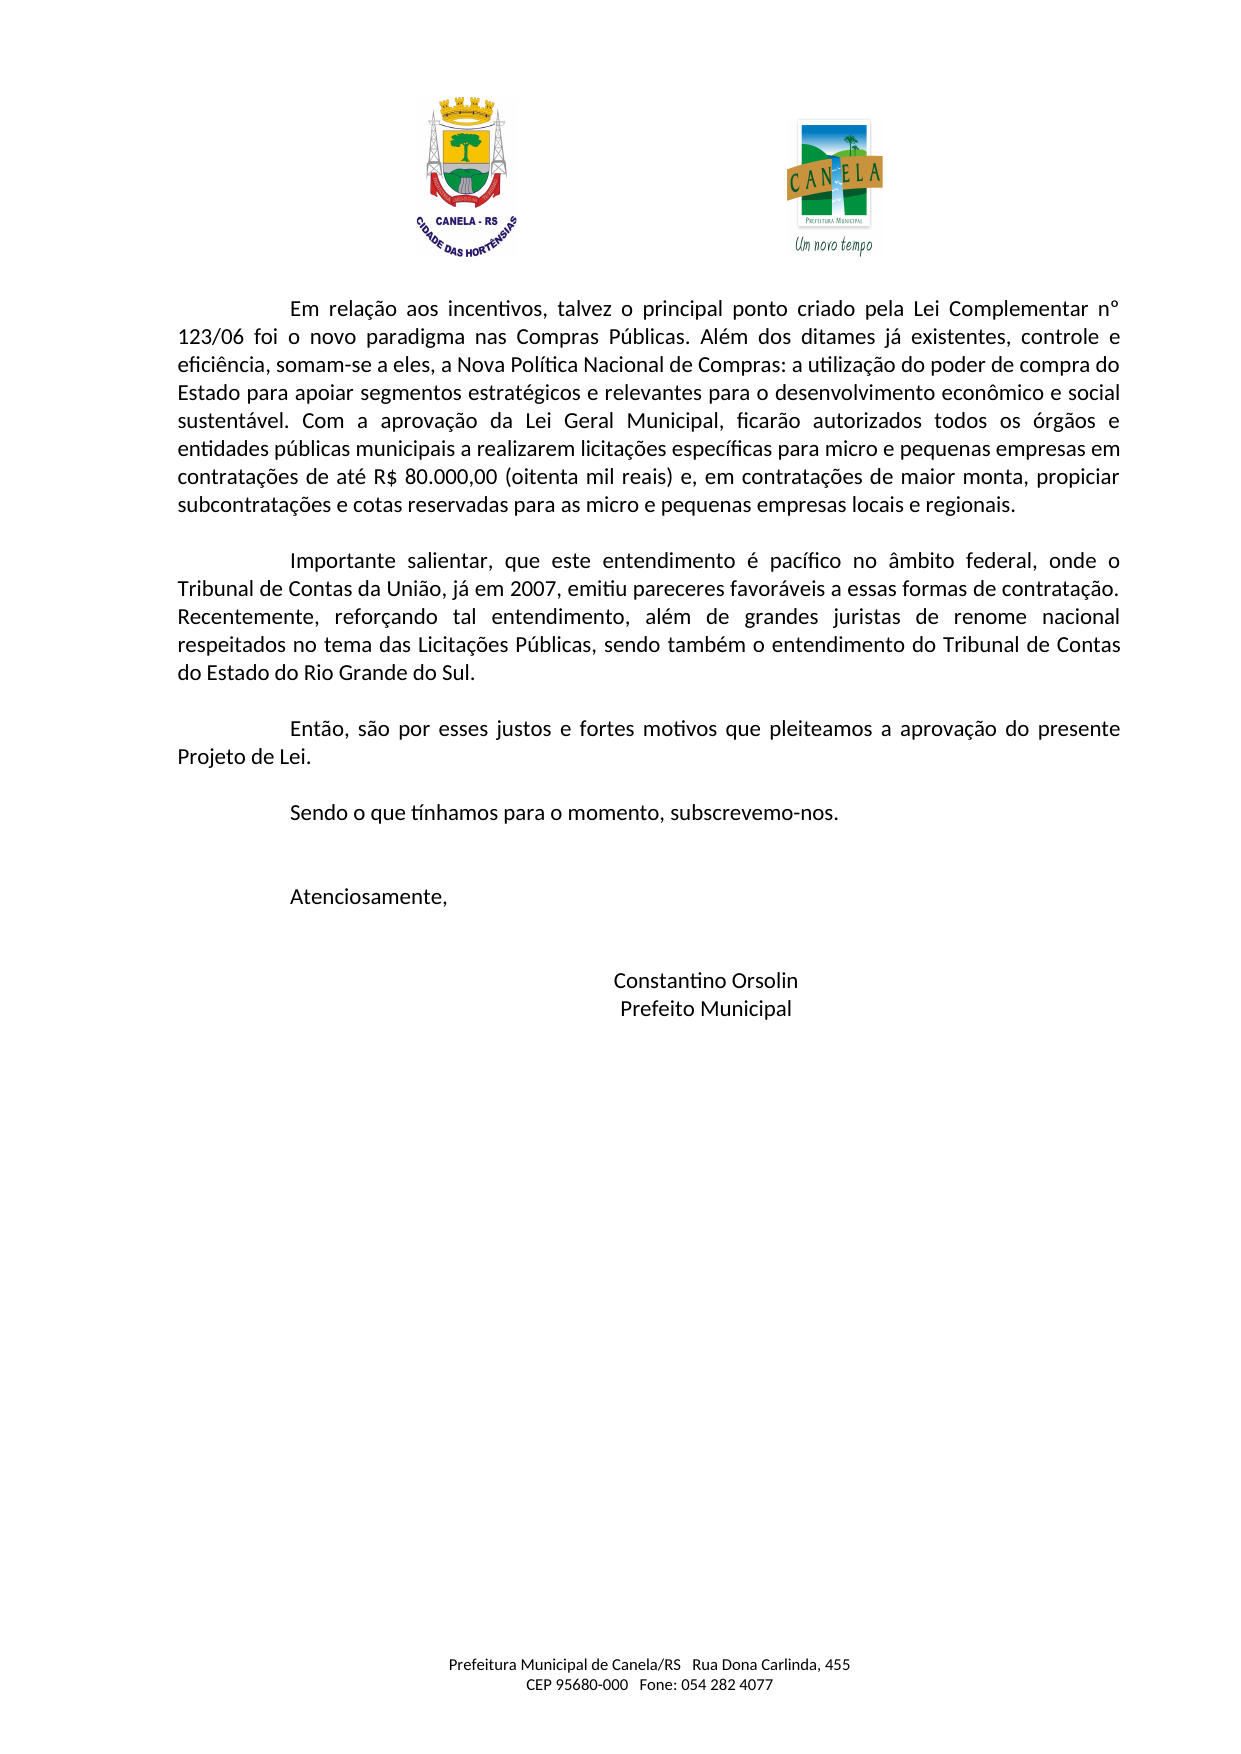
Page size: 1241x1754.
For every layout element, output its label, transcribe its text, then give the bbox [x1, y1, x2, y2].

text Atenciosamente, [177, 882, 1122, 911]
picture [416, 97, 517, 257]
text Importante salientar, que este entendimento é pacífico no âmbito federal, onde o Tribunal de Contas da União, já em 2007, emitiu pareceres favoráveis a essas formas de contratação. Recentemente, reforçando tal entendimento, além de grandes juristas de renome nacional respeitados no tema das Licitações Públicas, sendo também o entendimento do Tribunal de Contas do Estado do Rio Grande do Sul. [177, 546, 1122, 686]
text Então, são por esses justos e fortes motivos que pleiteamos a aprovação do presente Projeto de Lei. [177, 714, 1122, 770]
text Prefeito Municipal [177, 994, 1122, 1023]
text Sendo o que tínhamos para o momento, subscrevemo-nos. [177, 798, 1122, 826]
text Em relação aos incentivos, talvez o principal ponto criado pela Lei Complementar nº 123/06 foi o novo paradigma nas Compras Públicas. Além dos ditames já existentes, controle e eficiência, somam-se a eles, a Nova Política Nacional de Compras: a utilização do poder de compra do Estado para apoiar segmentos estratégicos e relevantes para o desenvolvimento econômico e social sustentável. Com a aprovação da Lei Geral Municipal, ficarão autorizados todos os órgãos e entidades públicas municipais a realizarem licitações específicas para micro e pequenas empresas em contratações de até R$ 80.000,00 (oitenta mil reais) e, em contratações de maior monta, propiciar subcontratações e cotas reservadas para as micro e pequenas empresas locais e regionais. [177, 294, 1122, 518]
picture [787, 118, 883, 257]
text Constantino Orsolin [177, 967, 1122, 994]
